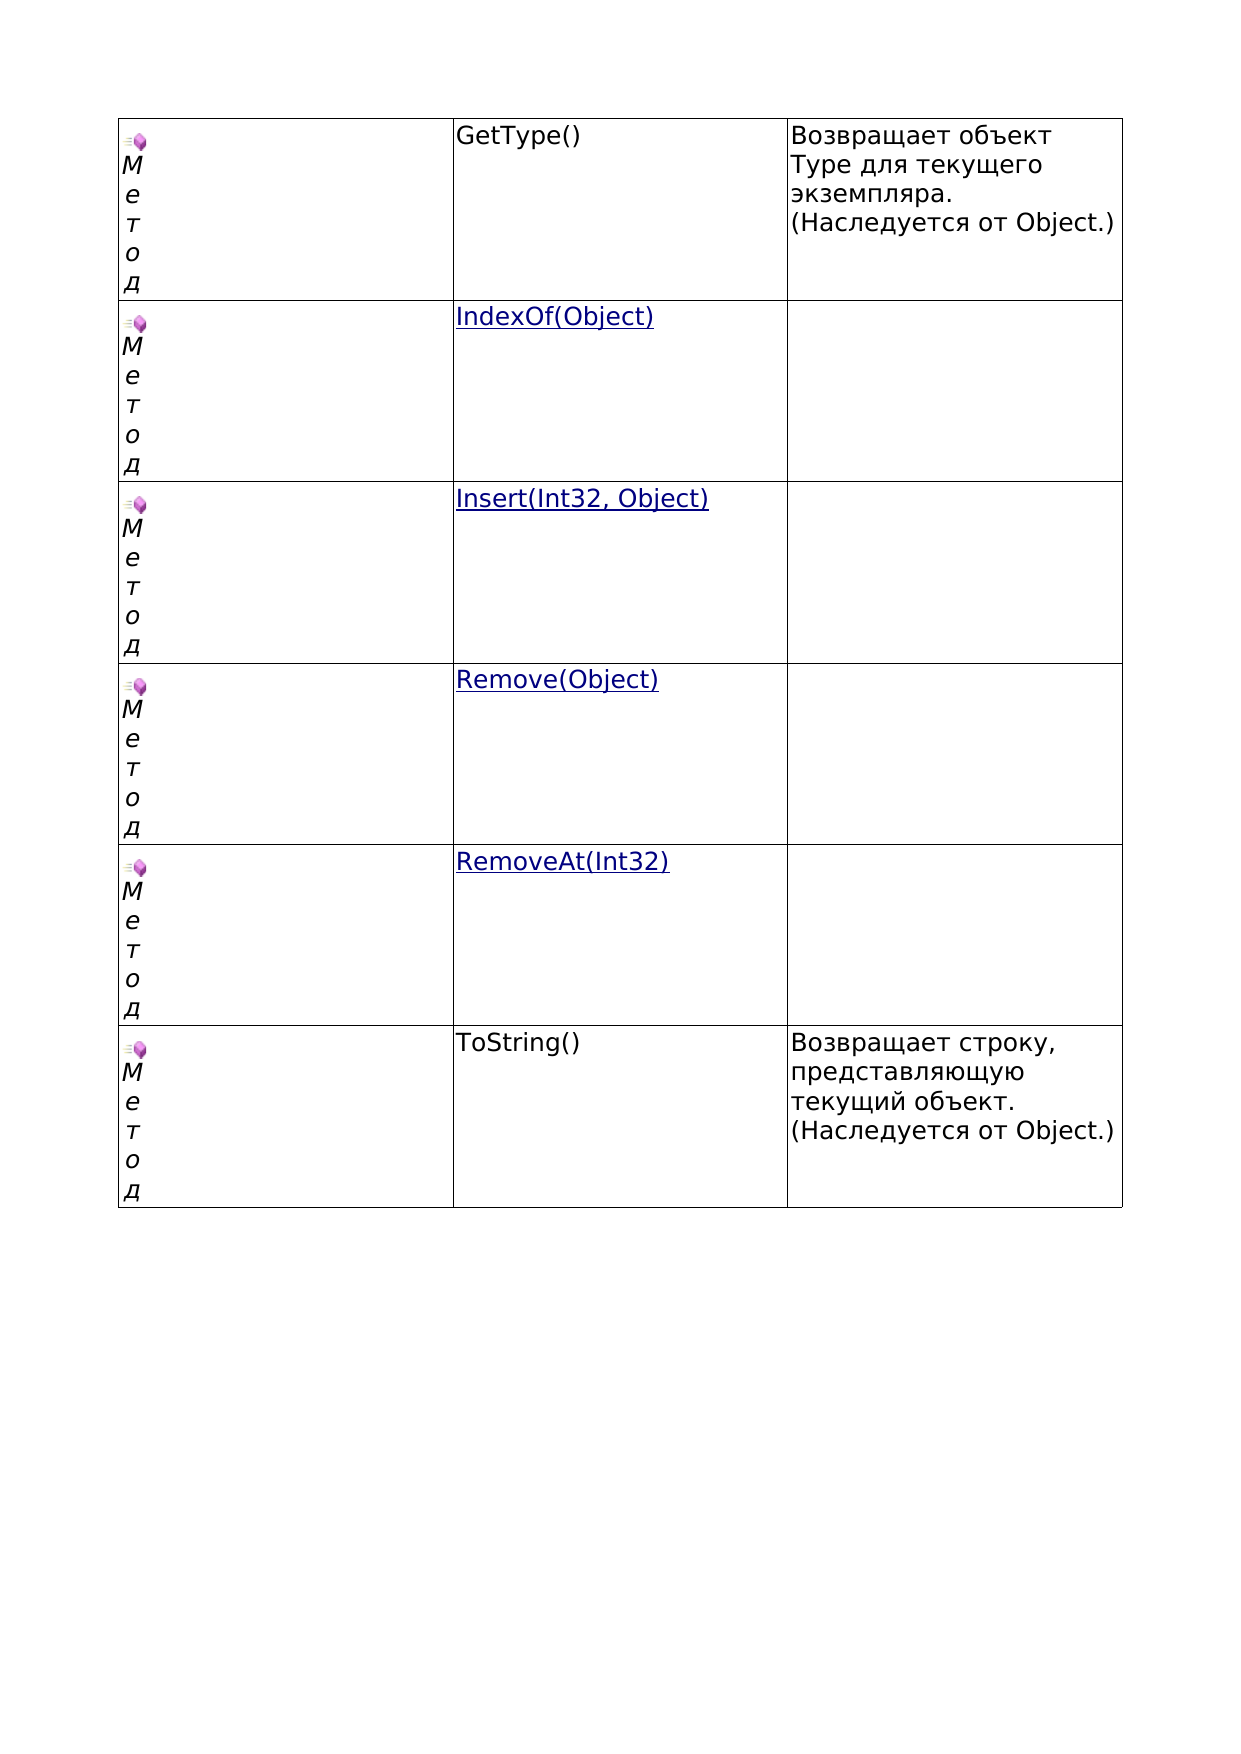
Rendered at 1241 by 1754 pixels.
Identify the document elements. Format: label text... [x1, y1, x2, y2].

picture [121, 133, 147, 151]
picture [121, 496, 147, 514]
table_cell [119, 845, 453, 1025]
picture [121, 859, 147, 877]
table_cell IndexOf(Object) [454, 301, 787, 481]
table_cell [119, 482, 453, 662]
table_cell [119, 1026, 453, 1207]
table_cell [788, 482, 1122, 662]
picture [121, 315, 147, 333]
table_cell Возвращает объект Type для текущего экземпляра. (Наследуется от Object.) [788, 119, 1122, 299]
table_cell GetType() [454, 119, 787, 299]
table_cell [788, 301, 1122, 481]
table_cell Insert(Int32, Object) [454, 482, 787, 662]
table_cell [788, 845, 1122, 1025]
table_cell RemoveAt(Int32) [454, 845, 787, 1025]
picture [121, 1041, 147, 1059]
table_cell [119, 301, 453, 481]
table_cell Возвращает строку, представляющую текущий объект. (Наследуется от Object.) [788, 1026, 1122, 1207]
table_cell ToString() [454, 1026, 787, 1207]
table_cell [788, 664, 1122, 844]
table_cell [119, 119, 453, 299]
table_cell Remove(Object) [454, 664, 787, 844]
table_cell [119, 664, 453, 844]
picture [121, 678, 147, 696]
